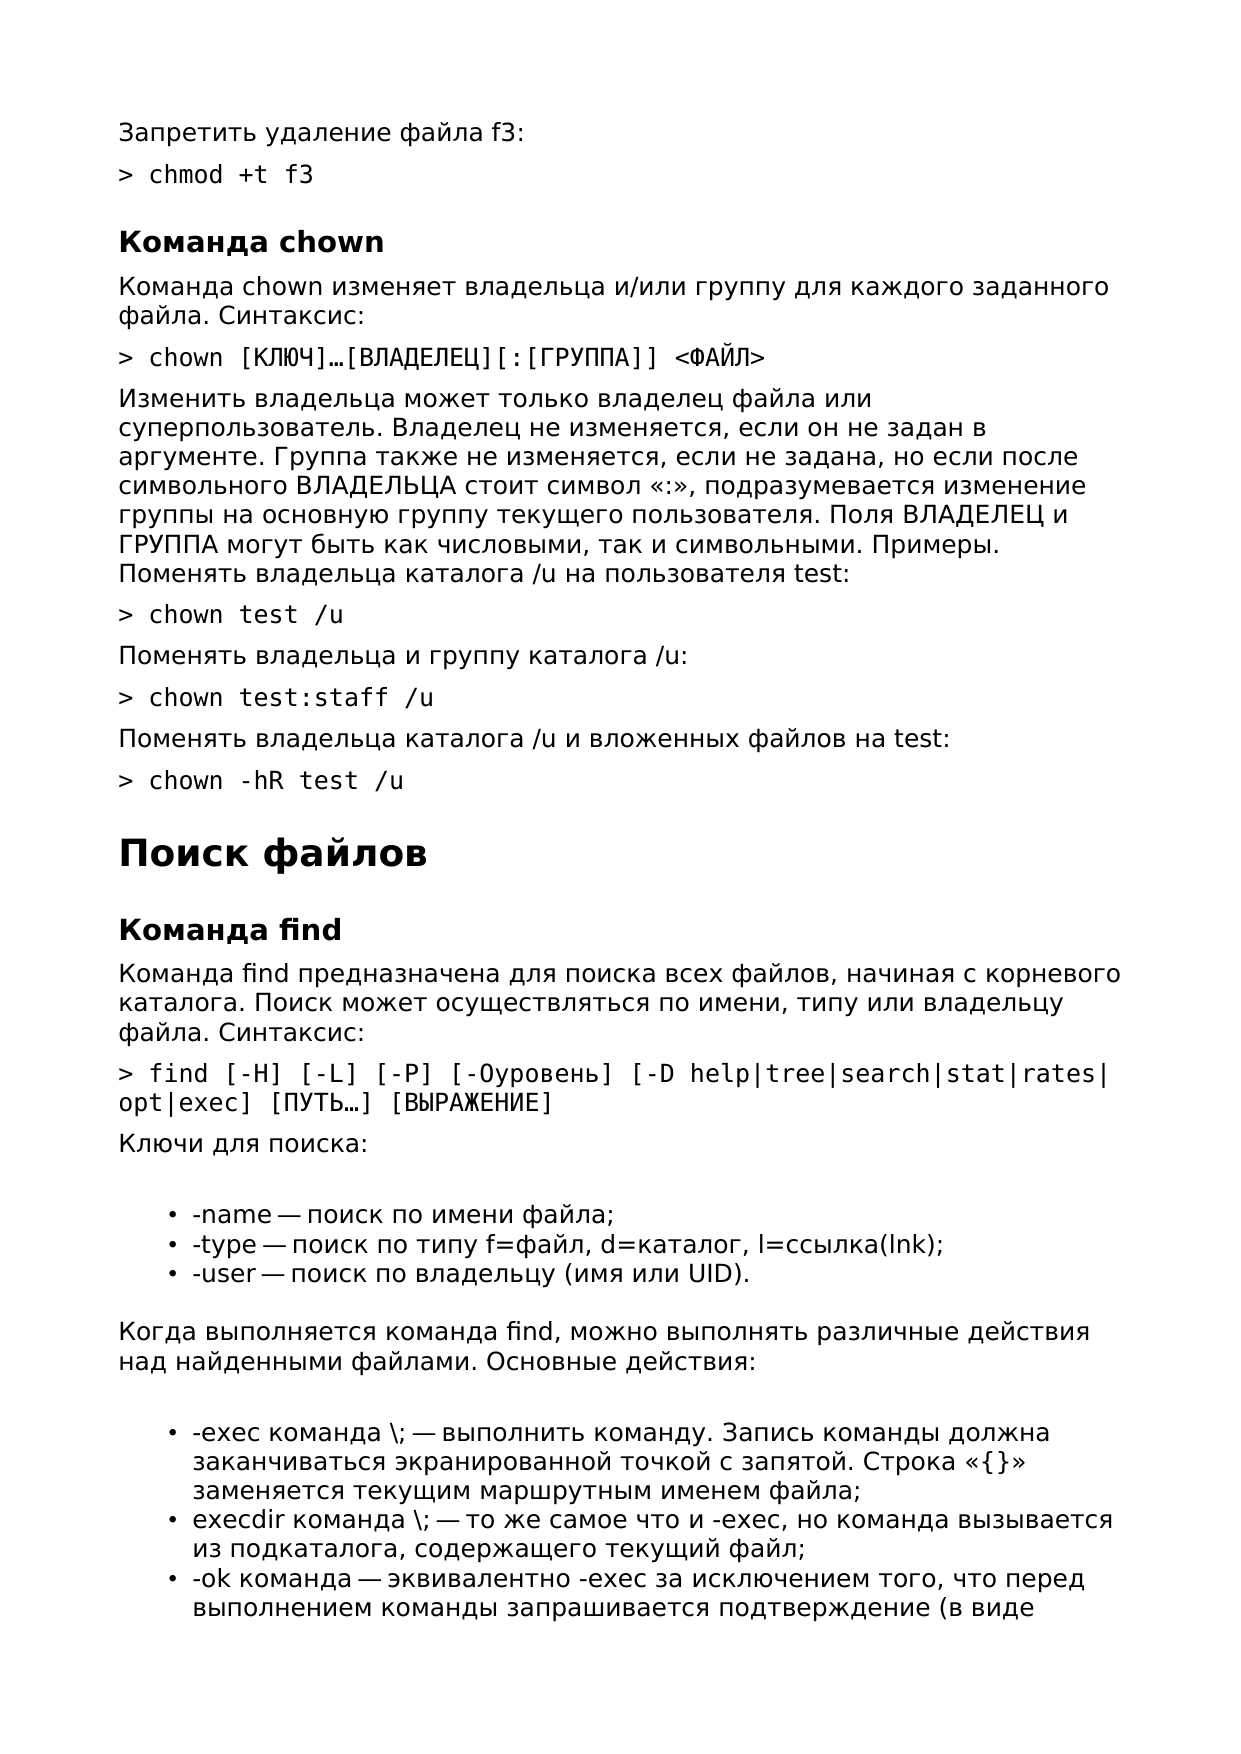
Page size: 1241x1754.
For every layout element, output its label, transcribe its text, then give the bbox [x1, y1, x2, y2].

list -name — поиск по имени файла; [177, 1201, 1122, 1230]
subtitle Команда chown [118, 226, 1122, 260]
list -ok команда — эквивалентно -exec за исключением того, что перед выполнением команды запрашивается подтверждение (в виде [177, 1564, 1122, 1622]
list -type — поиск по типу f=файл, d=каталог, l=ссылка(lnk); [177, 1230, 1122, 1259]
text Команда find предназначена для поиска всех файлов, начиная с корневого каталога. Поиск может осуществляться по имени, типу или владельцу файла. Синтаксис: [118, 959, 1122, 1047]
text Команда chown изменяет владельца и/или группу для каждого заданного файла. Синтаксис: [118, 272, 1122, 331]
text Изменить владельца может только владелец файла или суперпользователь. Владелец не изменяется, если он не задан в аргументе. Группа также не изменяется, если не задана, но если после символьного ВЛАДЕЛЬЦА стоит символ «:», подразумевается изменение группы на основную группу текущего пользователя. Поля ВЛАДЕЛЕЦ и ГРУППА могут быть как числовыми, так и символьными. Примеры. Поменять владельца каталога /u на пользователя test: [118, 384, 1122, 588]
text Ключи для поиска: [118, 1129, 1122, 1159]
text Запретить удаление файла f3: [118, 118, 1122, 147]
text > find [-H] [-L] [-P] [-Oуровень] [-D help|tree|search|stat|rates|opt|exec] [ПУТЬ…] [ВЫРАЖЕНИЕ] [118, 1059, 1122, 1118]
text Когда выполняется команда find, можно выполнять различные действия над найденными файлами. Основные действия: [118, 1318, 1122, 1376]
text Поменять владельца каталога /u и вложенных файлов на test: [118, 724, 1122, 753]
text > chown -hR test /u [118, 766, 1122, 795]
text > chown test:staff /u [118, 683, 1122, 712]
subtitle Команда find [118, 913, 1122, 947]
text Поменять владельца и группу каталога /u: [118, 642, 1122, 671]
list -exec команда \; — выполнить команду. Запись команды должна заканчиваться экранированной точкой с запятой. Строка «{}» заменяется текущим маршрутным именем файла; [177, 1418, 1122, 1505]
text > chmod +t f3 [118, 160, 1122, 189]
text > chown test /u [118, 601, 1122, 630]
list execdir команда \; — то же самое что и -exec, но команда вызывается из подкаталога, содержащего текущий файл; [177, 1505, 1122, 1564]
list -user — поиск по владельцу (имя или UID). [177, 1259, 1122, 1288]
subtitle Поиск файлов [118, 832, 1122, 875]
text > chown [КЛЮЧ]…[ВЛАДЕЛЕЦ][:[ГРУППА]] <ФАЙЛ> [118, 343, 1122, 372]
